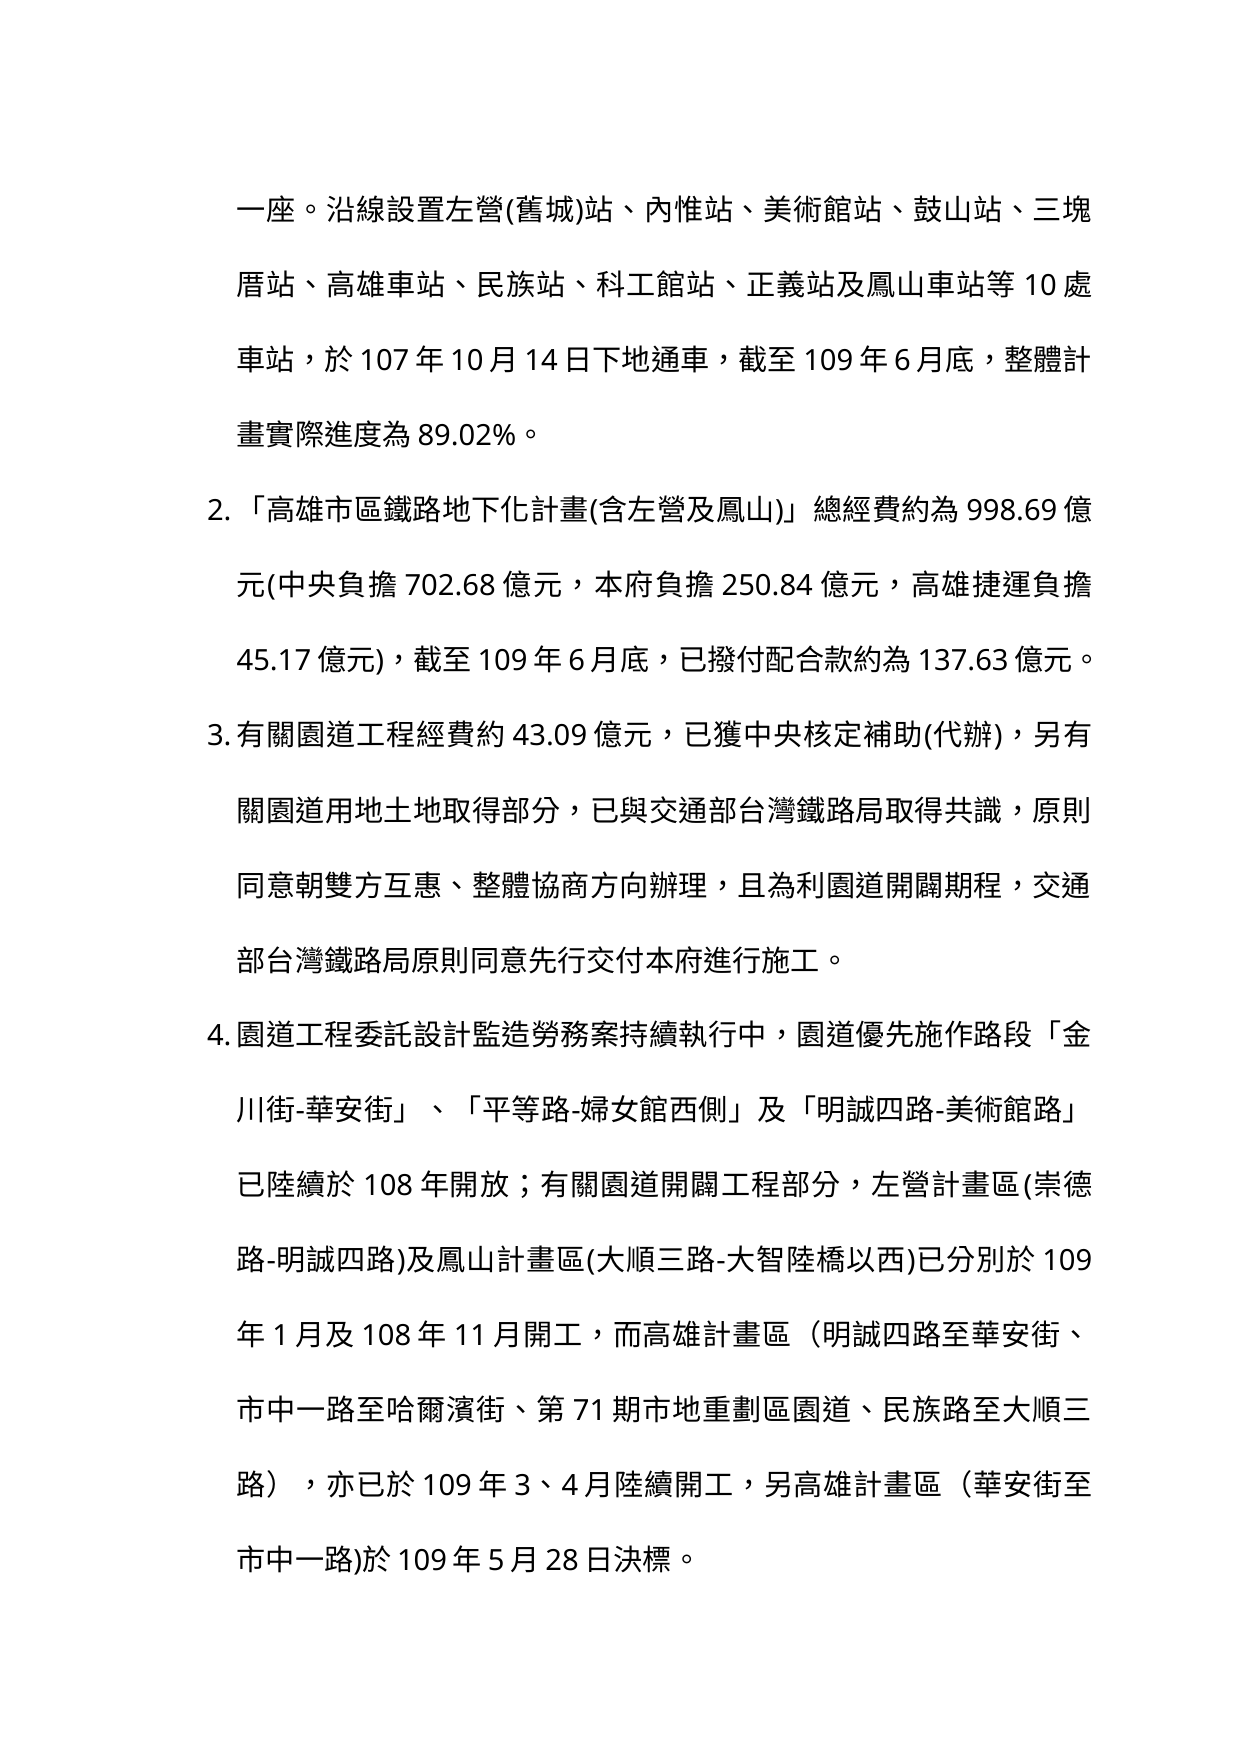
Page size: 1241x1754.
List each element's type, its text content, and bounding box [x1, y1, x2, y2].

list 一座。沿線設置左營(舊城)站、內惟站、美術館站、鼓山站、三塊厝站、高雄車站、民族站、科工館站、正義站及鳳山車站等10處車站，於107年10月14日下地通車，截至109年6月底，整體計畫實際進度為89.02%。 [207, 164, 1092, 464]
list 「高雄市區鐵路地下化計畫(含左營及鳳山)」總經費約為998.69億元(中央負擔702.68億元，本府負擔250.84億元，高雄捷運負擔45.17億元)，截至109年6月底，已撥付配合款約為137.63億元。 [207, 464, 1092, 689]
list 有關園道工程經費約43.09億元，已獲中央核定補助(代辦)，另有關園道用地土地取得部分，已與交通部台灣鐵路局取得共識，原則同意朝雙方互惠、整體協商方向辦理，且為利園道開闢期程，交通部台灣鐵路局原則同意先行交付本府進行施工。 [207, 689, 1092, 989]
list 園道工程委託設計監造勞務案持續執行中，園道優先施作路段「金川街-華安街」、「平等路-婦女館西側」及「明誠四路-美術館路」已陸續於108年開放；有關園道開闢工程部分，左營計畫區(崇德路-明誠四路)及鳳山計畫區(大順三路-大智陸橋以西)已分別於109年1月及108年11月開工，而高雄計畫區（明誠四路至華安街、市中一路至哈爾濱街、第71期市地重劃區園道、民族路至大順三路），亦已於109年3、4月陸續開工，另高雄計畫區（華安街至市中一路)於109年5月28日決標。 [207, 989, 1092, 1589]
